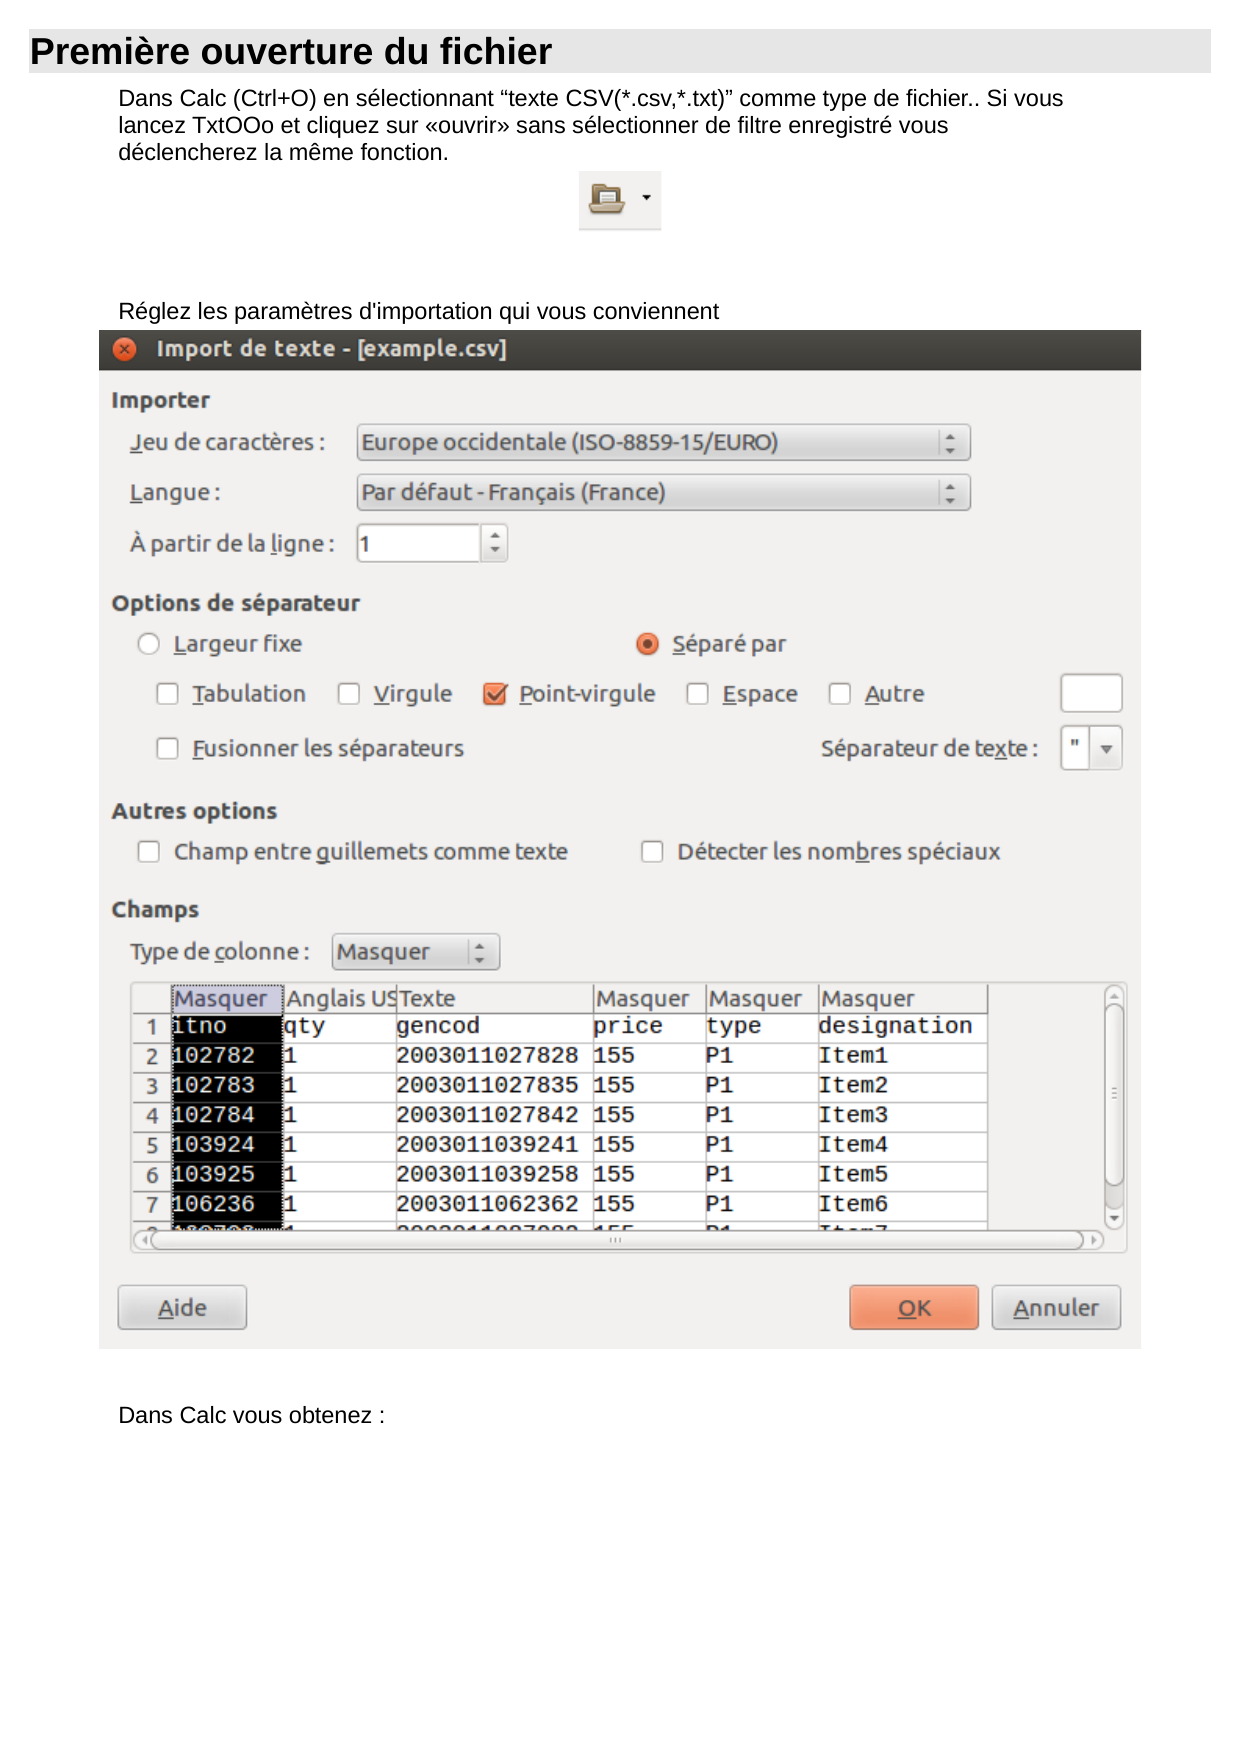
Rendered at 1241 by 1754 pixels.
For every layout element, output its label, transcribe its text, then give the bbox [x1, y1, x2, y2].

subtitle Première ouverture du fichier [29, 29, 1211, 73]
text Dans Calc (Ctrl+O) en sélectionnant “texte CSV(*.csv,*.txt)” comme type de fichier.. Si vous lancez TxtOOo et cliquez sur «ouvrir» sans sélectionner de filtre enregistré vous déclencherez la même fonction. [118, 84, 1093, 165]
picture [578, 171, 662, 232]
picture [99, 330, 1142, 1349]
text Dans Calc vous obtenez : [118, 1349, 1093, 1429]
text Réglez les paramètres d'importation qui vous conviennent [118, 297, 1093, 324]
